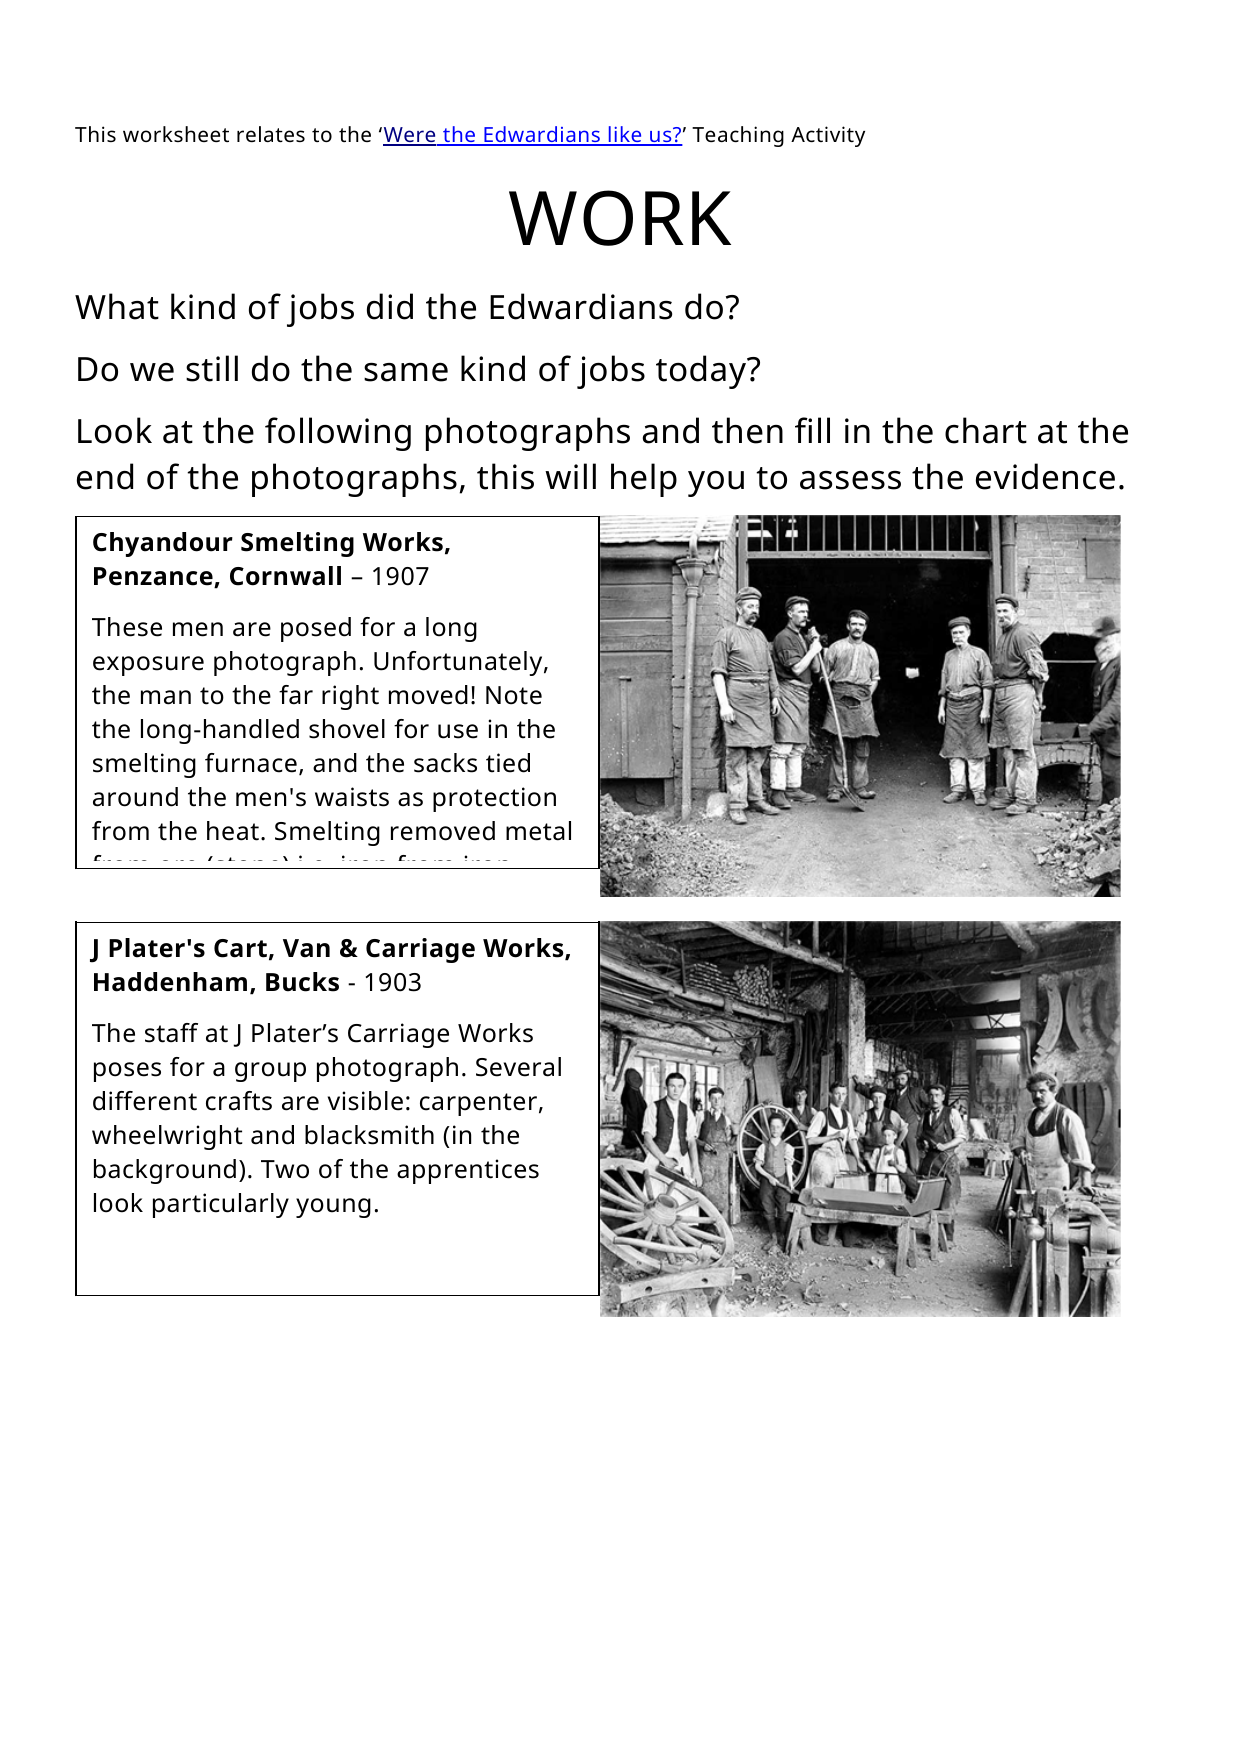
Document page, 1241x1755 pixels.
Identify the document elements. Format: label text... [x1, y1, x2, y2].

text The staff at J Plater’s Carriage Works poses for a group photograph. Several different crafts are visible: carpenter, wheelwright and blacksmith (in the background). Two of the apprentices look particularly young. [92, 1015, 583, 1220]
text Do we still do the same kind of jobs today? [75, 346, 1165, 392]
text This worksheet relates to the ‘Were the Edwardians like us?’ Teaching Activity [75, 120, 1165, 148]
text What kind of jobs did the Edwardians do? [75, 284, 1165, 329]
text WORK [75, 165, 1165, 267]
text These men are posed for a long exposure photograph. Unfortunately, the man to the far right moved! Note the long-handled shovel for use in the smelting furnace, and the sacks tied around the men's waists as protection from the heat. Smelting removed metal from ore (stone) i.e. iron from iron stone. [92, 609, 583, 860]
text Chyandour Smelting Works, Penzance, Cornwall – 1907 [92, 525, 583, 593]
text Look at the following photographs and then fill in the chart at the end of the photographs, this will help you to assess the evidence. [75, 408, 1165, 499]
text J Plater's Cart, Van & Carriage Works, Haddenham, Bucks - 1903 [92, 931, 583, 999]
